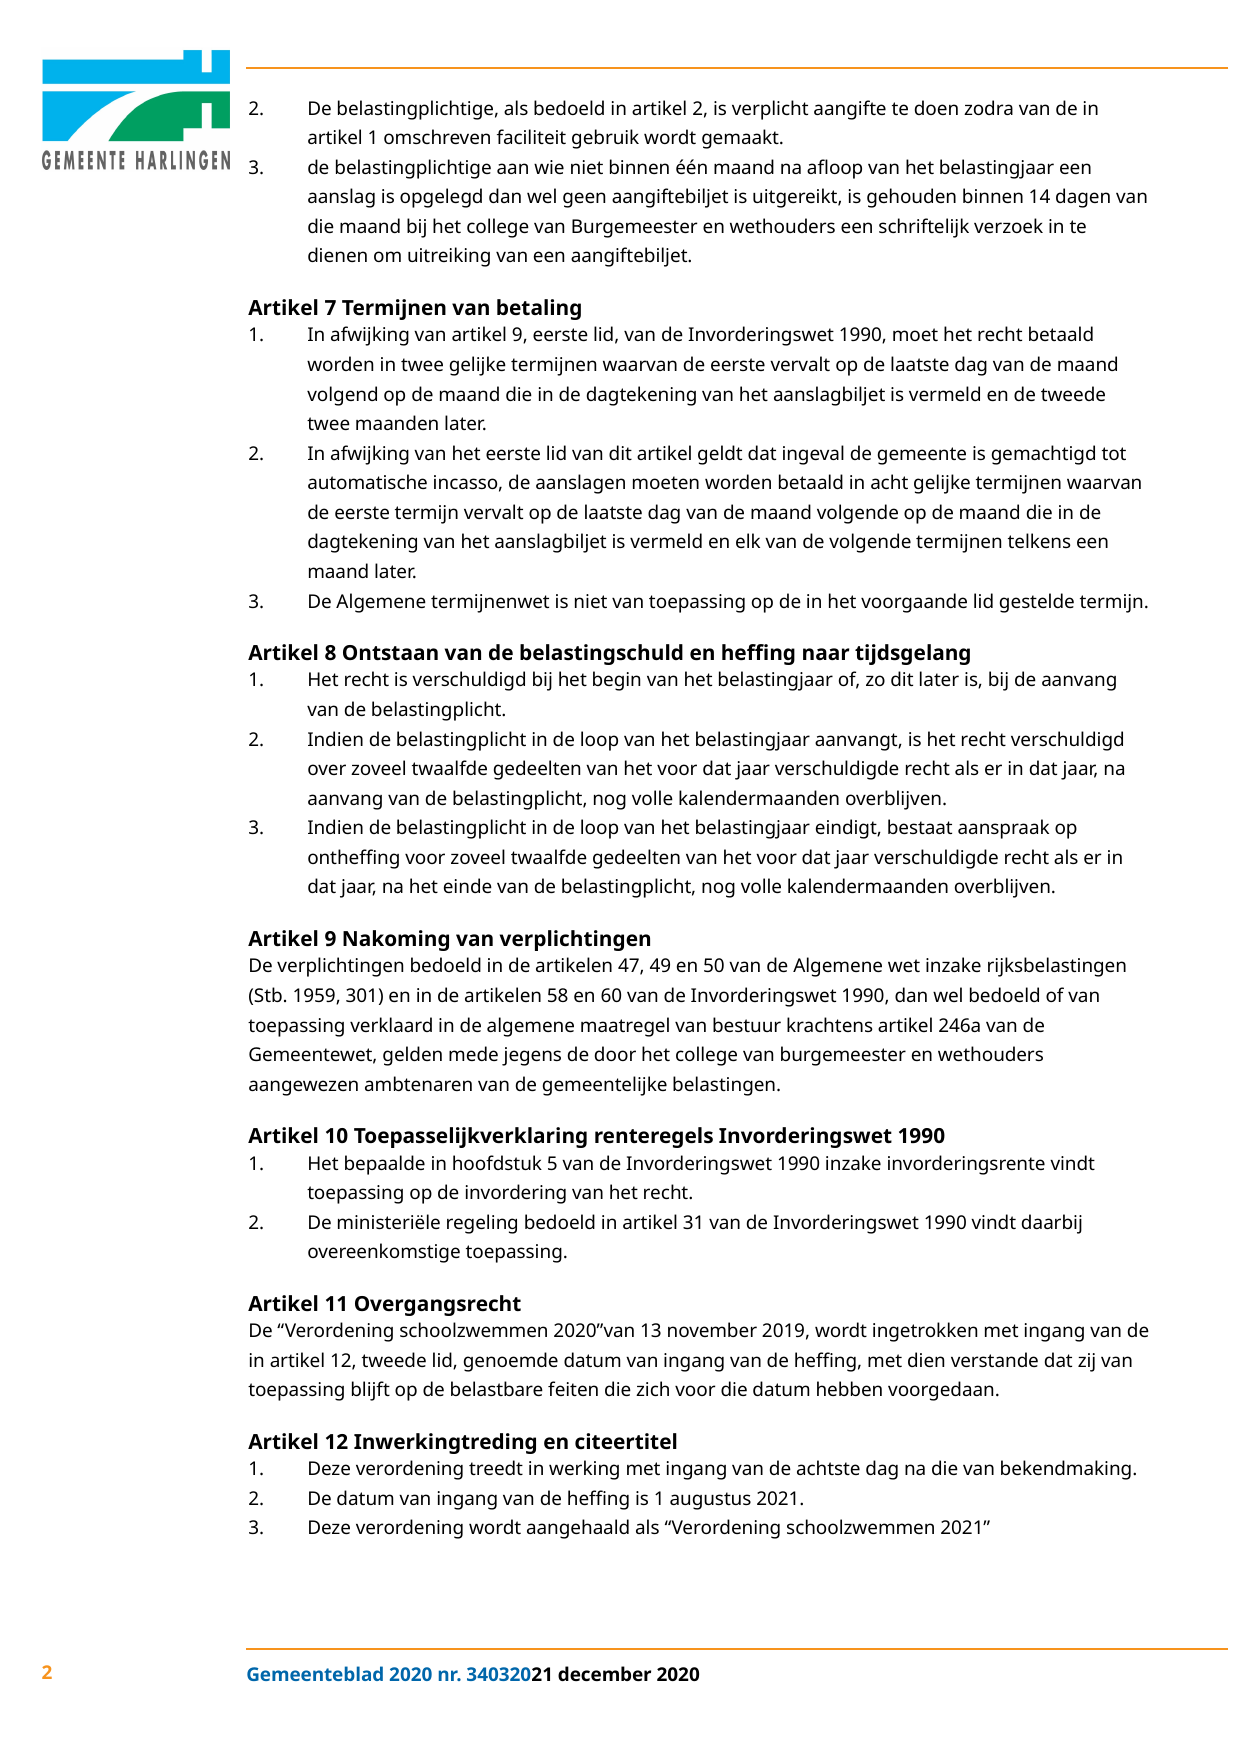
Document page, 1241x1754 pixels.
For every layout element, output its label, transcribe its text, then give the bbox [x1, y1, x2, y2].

list Het bepaalde in hoofdstuk 5 van de Invorderingswet 1990 inzake invorderingsrente vindt toepassing op de invordering van het recht. [248, 1150, 1152, 1205]
text Artikel 10 Toepasselijkverklaring renteregels Invorderingswet 1990 [248, 1121, 1152, 1150]
list De datum van ingang van de heffing is 1 augustus 2021. [248, 1485, 1152, 1511]
list de belastingplichtige aan wie niet binnen één maand na afloop van het belastingjaar een aanslag is opgelegd dan wel geen aangiftebiljet is uitgereikt, is gehouden binnen 14 dagen van die maand bij het college van Burgemeester en wethouders een schriftelijk verzoek in te dienen om uitreiking van een aangiftebiljet. [248, 154, 1152, 268]
text De verplichtingen bedoeld in de artikelen 47, 49 en 50 van de Algemene wet inzake rijksbelastingen (Stb. 1959, 301) en in de artikelen 58 en 60 van de Invorderingswet 1990, dan wel bedoeld of van toepassing verklaard in de algemene maatregel van bestuur krachtens artikel 246a van de Gemeentewet, gelden mede jegens de door het college van burgemeester en wethouders aangewezen ambtenaren van de gemeentelijke belastingen. [248, 953, 1152, 1097]
list In afwijking van artikel 9, eerste lid, van de Invorderingswet 1990, moet het recht betaald worden in twee gelijke termijnen waarvan de eerste vervalt op de laatste dag van de maand volgend op de maand die in de dagtekening van het aanslagbiljet is vermeld en de tweede twee maanden later. [248, 322, 1152, 436]
list Het recht is verschuldigd bij het begin van het belastingjaar of, zo dit later is, bij de aanvang van de belastingplicht. [248, 667, 1152, 722]
text Artikel 9 Nakoming van verplichtingen [248, 924, 1152, 953]
text Artikel 12 Inwerkingtreding en citeertitel [248, 1427, 1152, 1455]
text Artikel 11 Overgangsrecht [248, 1289, 1152, 1317]
list Indien de belastingplicht in de loop van het belastingjaar eindigt, bestaat aanspraak op ontheffing voor zoveel twaalfde gedeelten van het voor dat jaar verschuldigde recht als er in dat jaar, na het einde van de belastingplicht, nog volle kalendermaanden overblijven. [248, 814, 1152, 899]
list De ministeriële regeling bedoeld in artikel 31 van de Invorderingswet 1990 vindt daarbij overeenkomstige toepassing. [248, 1209, 1152, 1264]
list Deze verordening wordt aangehaald als “Verordening schoolzwemmen 2021” [248, 1514, 1152, 1540]
picture [41, 47, 231, 172]
list De Algemene termijnenwet is niet van toepassing op de in het voorgaande lid gestelde termijn. [248, 588, 1152, 613]
list Deze verordening treedt in werking met ingang van de achtste dag na die van bekendmaking. [248, 1455, 1152, 1481]
list In afwijking van het eerste lid van dit artikel geldt dat ingeval de gemeente is gemachtigd tot automatische incasso, de aanslagen moeten worden betaald in acht gelijke termijnen waarvan de eerste termijn vervalt op de laatste dag van de maand volgende op de maand die in de dagtekening van het aanslagbiljet is vermeld en elk van de volgende termijnen telkens een maand later. [248, 440, 1152, 584]
list Indien de belastingplicht in de loop van het belastingjaar aanvangt, is het recht verschuldigd over zoveel twaalfde gedeelten van het voor dat jaar verschuldigde recht als er in dat jaar, na aanvang van de belastingplicht, nog volle kalendermaanden overblijven. [248, 726, 1152, 811]
text De “Verordening schoolzwemmen 2020”van 13 november 2019, wordt ingetrokken met ingang van de in artikel 12, tweede lid, genoemde datum van ingang van de heffing, met dien verstande dat zij van toepassing blijft op de belastbare feiten die zich voor die datum hebben voorgedaan. [248, 1317, 1152, 1402]
list De belastingplichtige, als bedoeld in artikel 2, is verplicht aangifte te doen zodra van de in artikel 1 omschreven faciliteit gebruik wordt gemaakt. [248, 95, 1152, 150]
text Artikel 8 Ontstaan van de belastingschuld en heffing naar tijdsgelang [248, 638, 1152, 667]
text Artikel 7 Termijnen van betaling [248, 293, 1152, 322]
